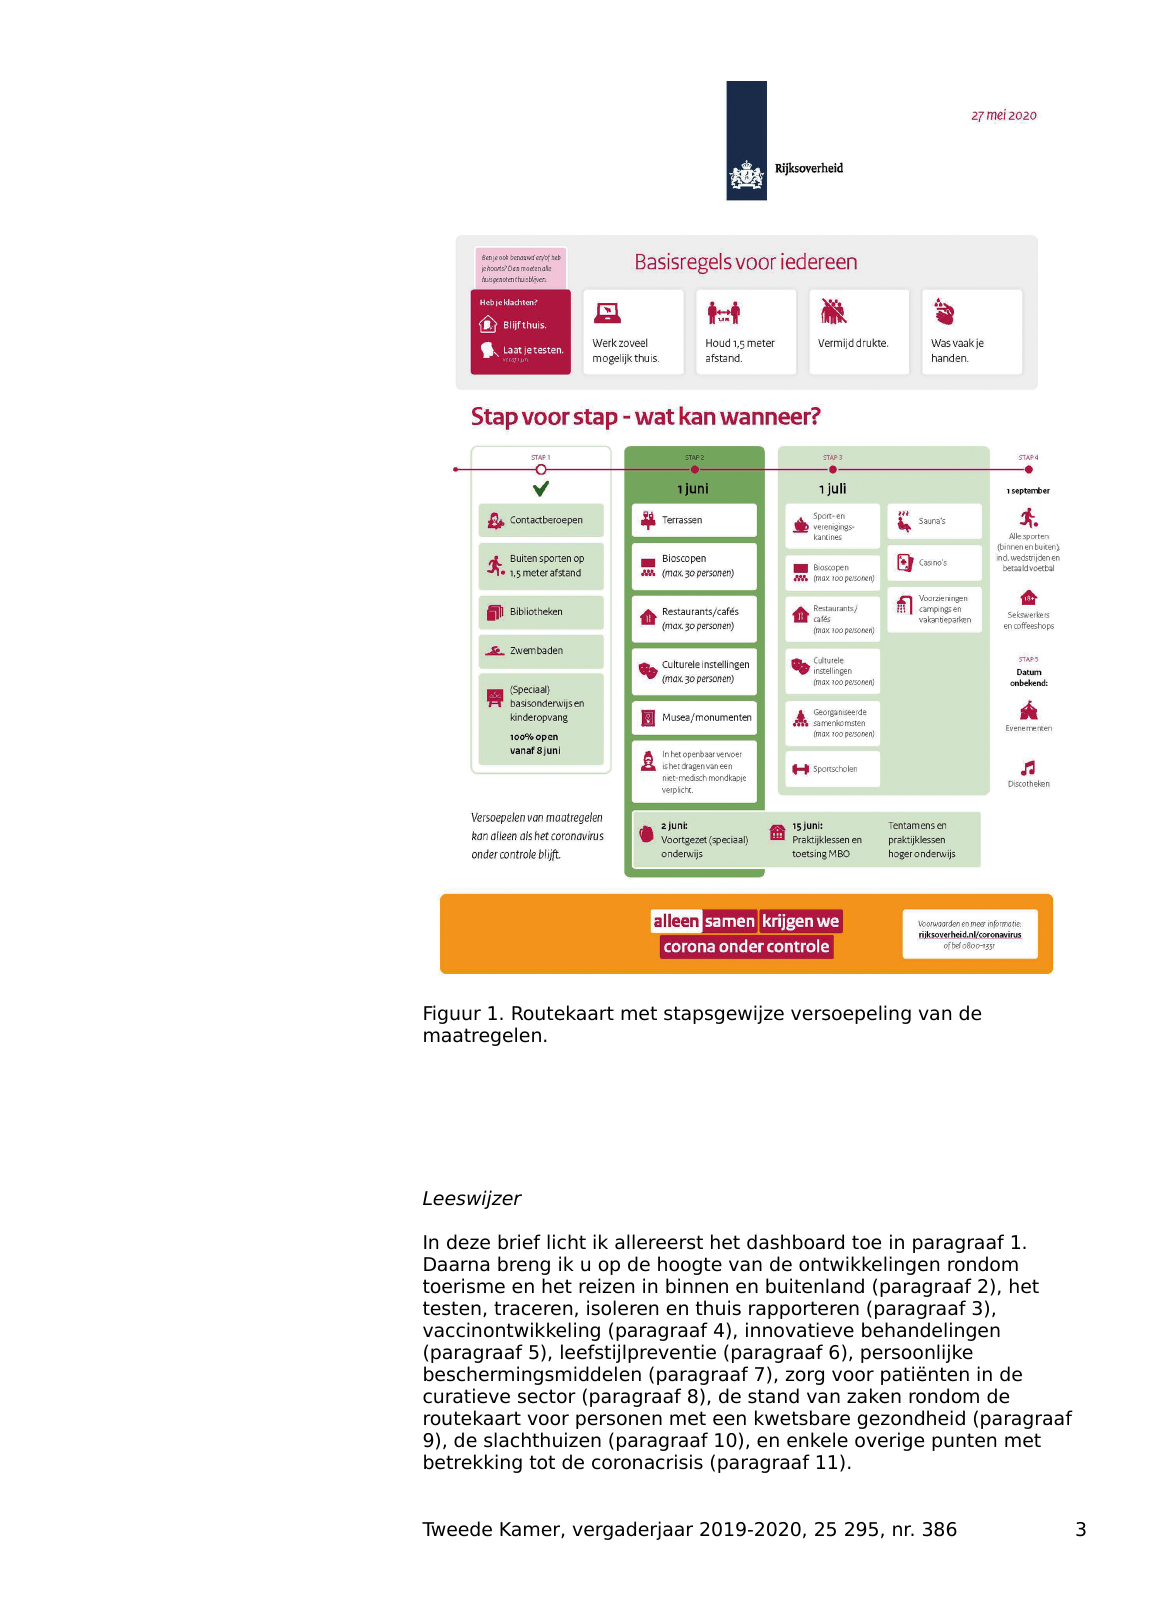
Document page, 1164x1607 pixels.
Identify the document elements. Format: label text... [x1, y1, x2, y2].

picture [422, 81, 1072, 991]
subtitle Leeswijzer [422, 1188, 1087, 1210]
text Figuur 1. Routekaart met stapsgewijze versoepeling van de maatregelen. [422, 1002, 1072, 1046]
text In deze brief licht ik allereerst het dashboard toe in paragraaf 1. Daarna breng ik u op de hoogte van de ontwikkelingen rondom toerisme en het reizen in binnen en buitenland (paragraaf 2), het testen, traceren, isoleren en thuis rapporteren (paragraaf 3), vaccinontwikkeling (paragraaf 4), innovatieve behandelingen (paragraaf 5), leefstijlpreventie (paragraaf 6), persoonlijke beschermingsmiddelen (paragraaf 7), zorg voor patiënten in de curatieve sector (paragraaf 8), de stand van zaken rondom de routekaart voor personen met een kwetsbare gezondheid (paragraaf 9), de slachthuizen (paragraaf 10), en enkele overige punten met betrekking tot de coronacrisis (paragraaf 11). [422, 1232, 1087, 1474]
